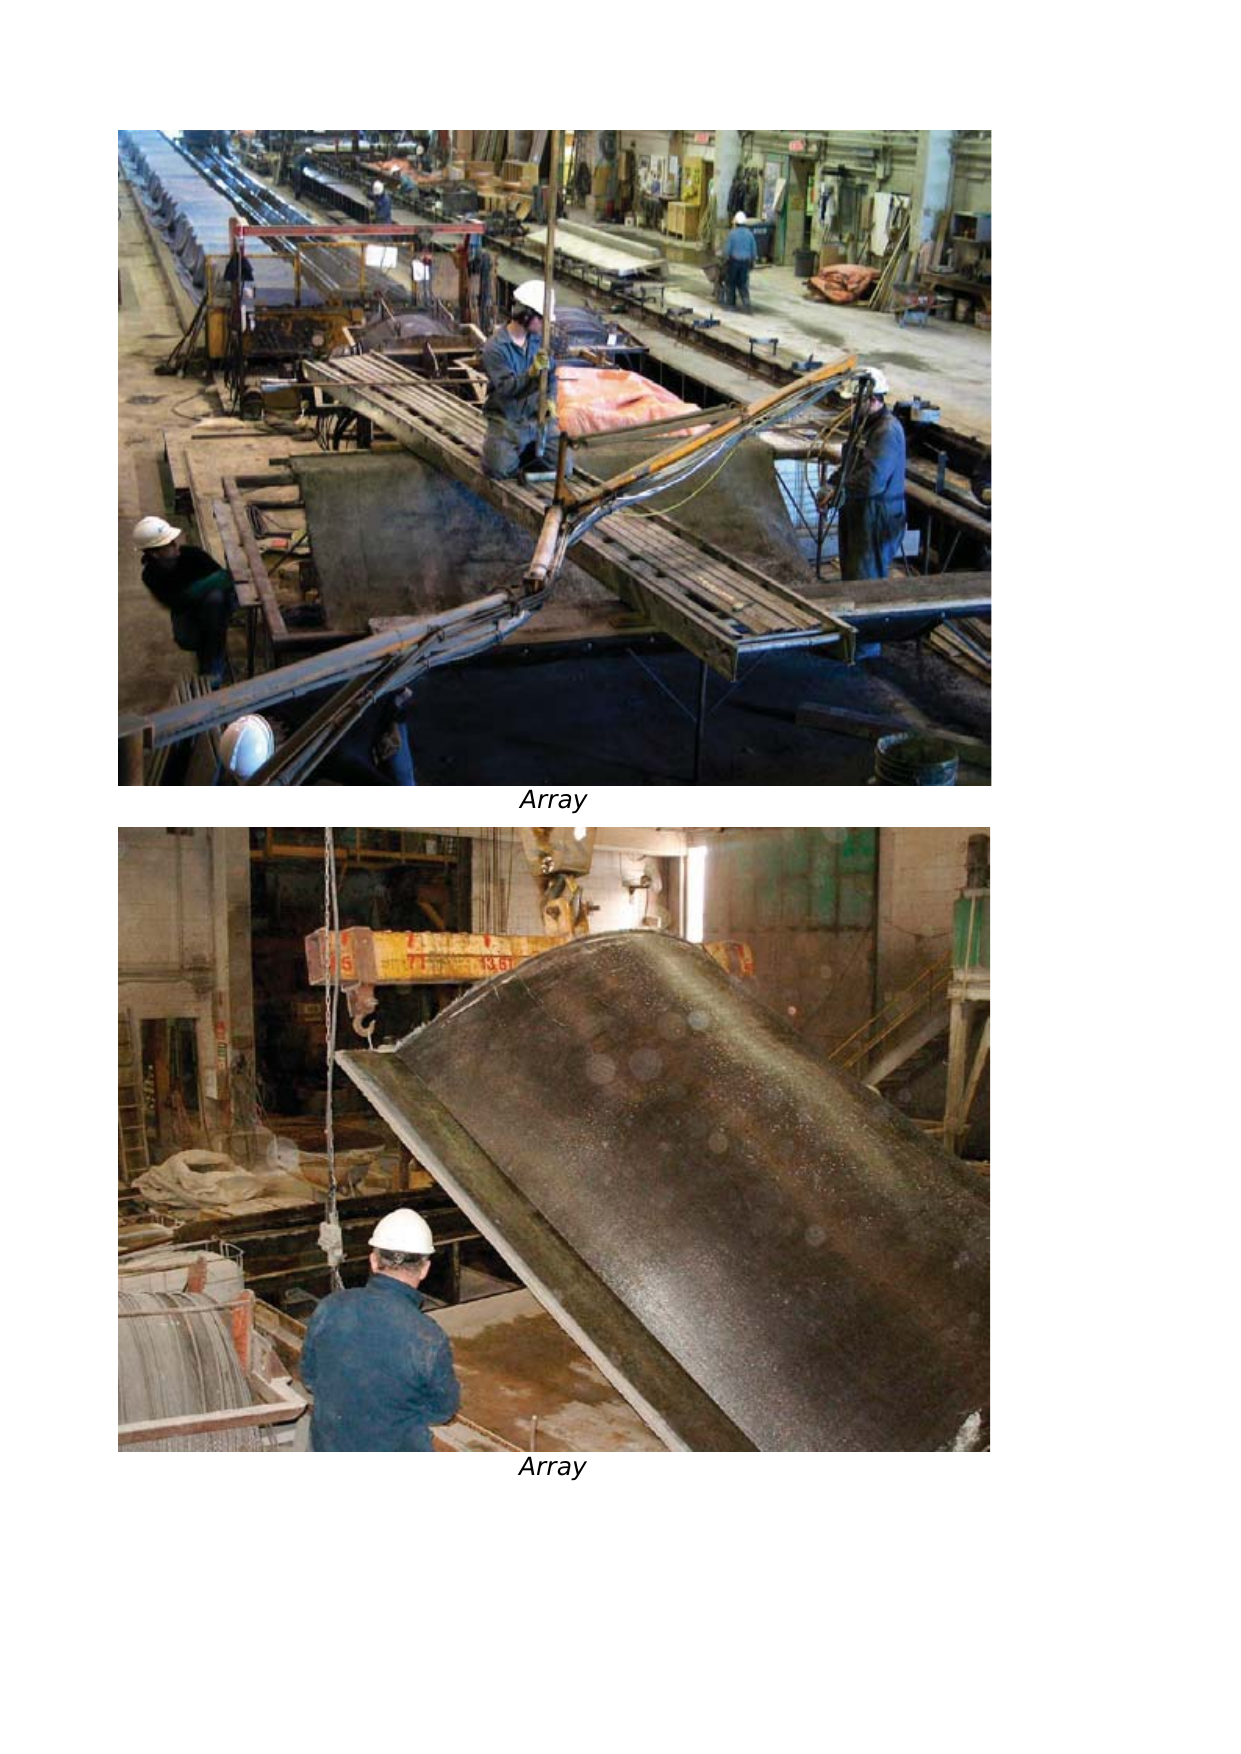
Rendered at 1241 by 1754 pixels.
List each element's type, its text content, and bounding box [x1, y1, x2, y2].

picture [118, 827, 990, 1452]
text Array [118, 1452, 990, 1481]
text Array [118, 786, 992, 814]
picture [118, 130, 992, 786]
